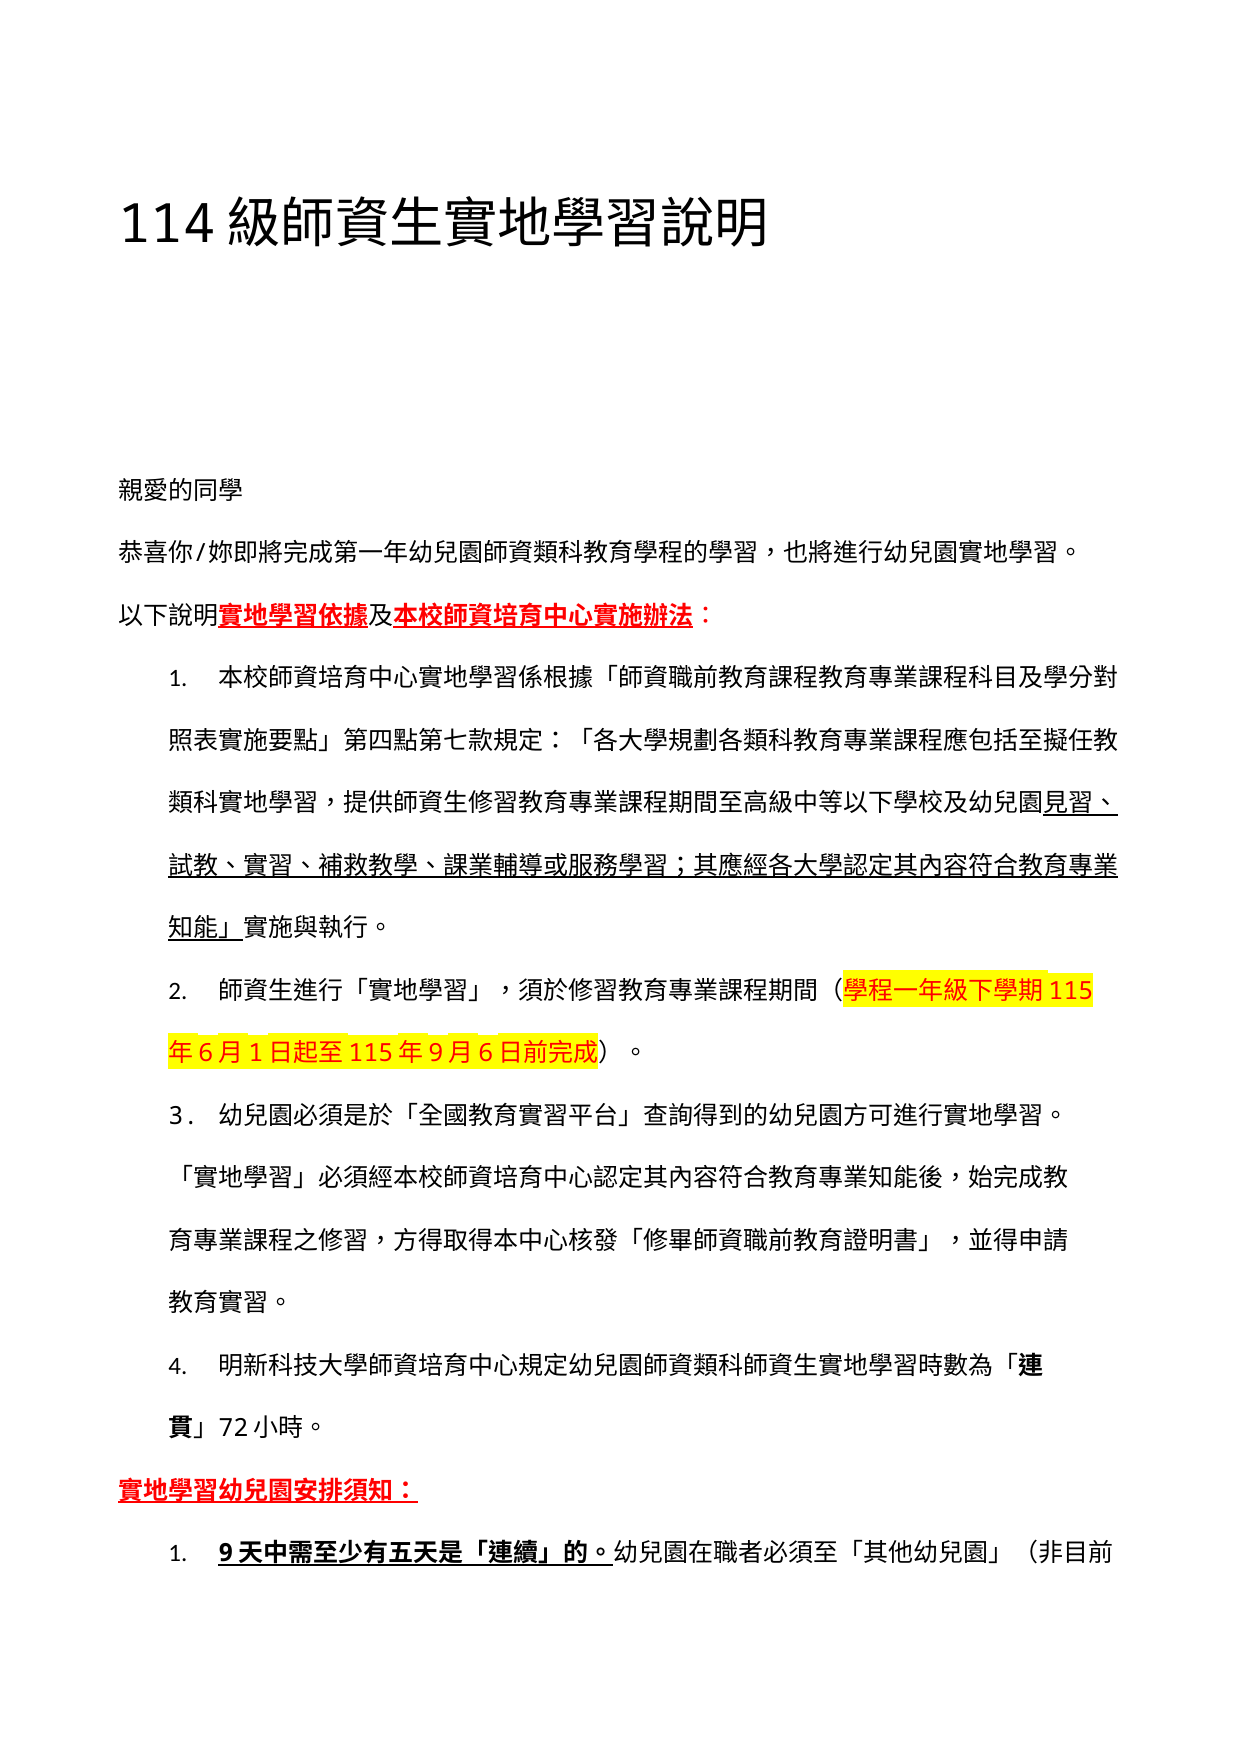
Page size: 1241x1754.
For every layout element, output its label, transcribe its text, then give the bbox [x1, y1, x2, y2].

text 實地學習幼兒園安排須知： [118, 1447, 1122, 1509]
list 師資生進行「實地學習」，須於修習教育專業課程期間（學程一年級下學期115年6月1日起至115年9月6日前完成）。 [168, 947, 1122, 1072]
text 以下說明實地學習依據及本校師資培育中心實施辦法： [118, 572, 1122, 634]
list 明新科技大學師資培育中心規定幼兒園師資類科師資生實地學習時數為「連貫」72小時。 [168, 1322, 1122, 1447]
text 恭喜你/妳即將完成第一年幼兒園師資類科教育學程的學習，也將進行幼兒園實地學習。 [118, 509, 1122, 572]
list 本校師資培育中心實地學習係根據「師資職前教育課程教育專業課程科目及學分對照表實施要點」第四點第七款規定：「各大學規劃各類科教育專業課程應包括至擬任教類科實地學習，提供師資生修習教育專業課程期間至高級中等以下學校及幼兒園見習、試教、實習、補救教學、課業輔導或服務學習；其應經各大學認定其內容符合教育專業知能」實施與執行。 [168, 634, 1122, 947]
list 9天中需至少有五天是「連續」的。幼兒園在職者必須至「其他幼兒園」（非目前 [168, 1509, 1122, 1572]
text 親愛的同學 [118, 447, 1122, 509]
subtitle 114級師資生實地學習說明 [118, 146, 1122, 271]
list 幼兒園必須是於「全國教育實習平台」查詢得到的幼兒園方可進行實地學習。「實地學習」必須經本校師資培育中心認定其內容符合教育專業知能後，始完成教育專業課程之修習，方得取得本中心核發「修畢師資職前教育證明書」，並得申請教育實習。 [168, 1072, 1093, 1322]
